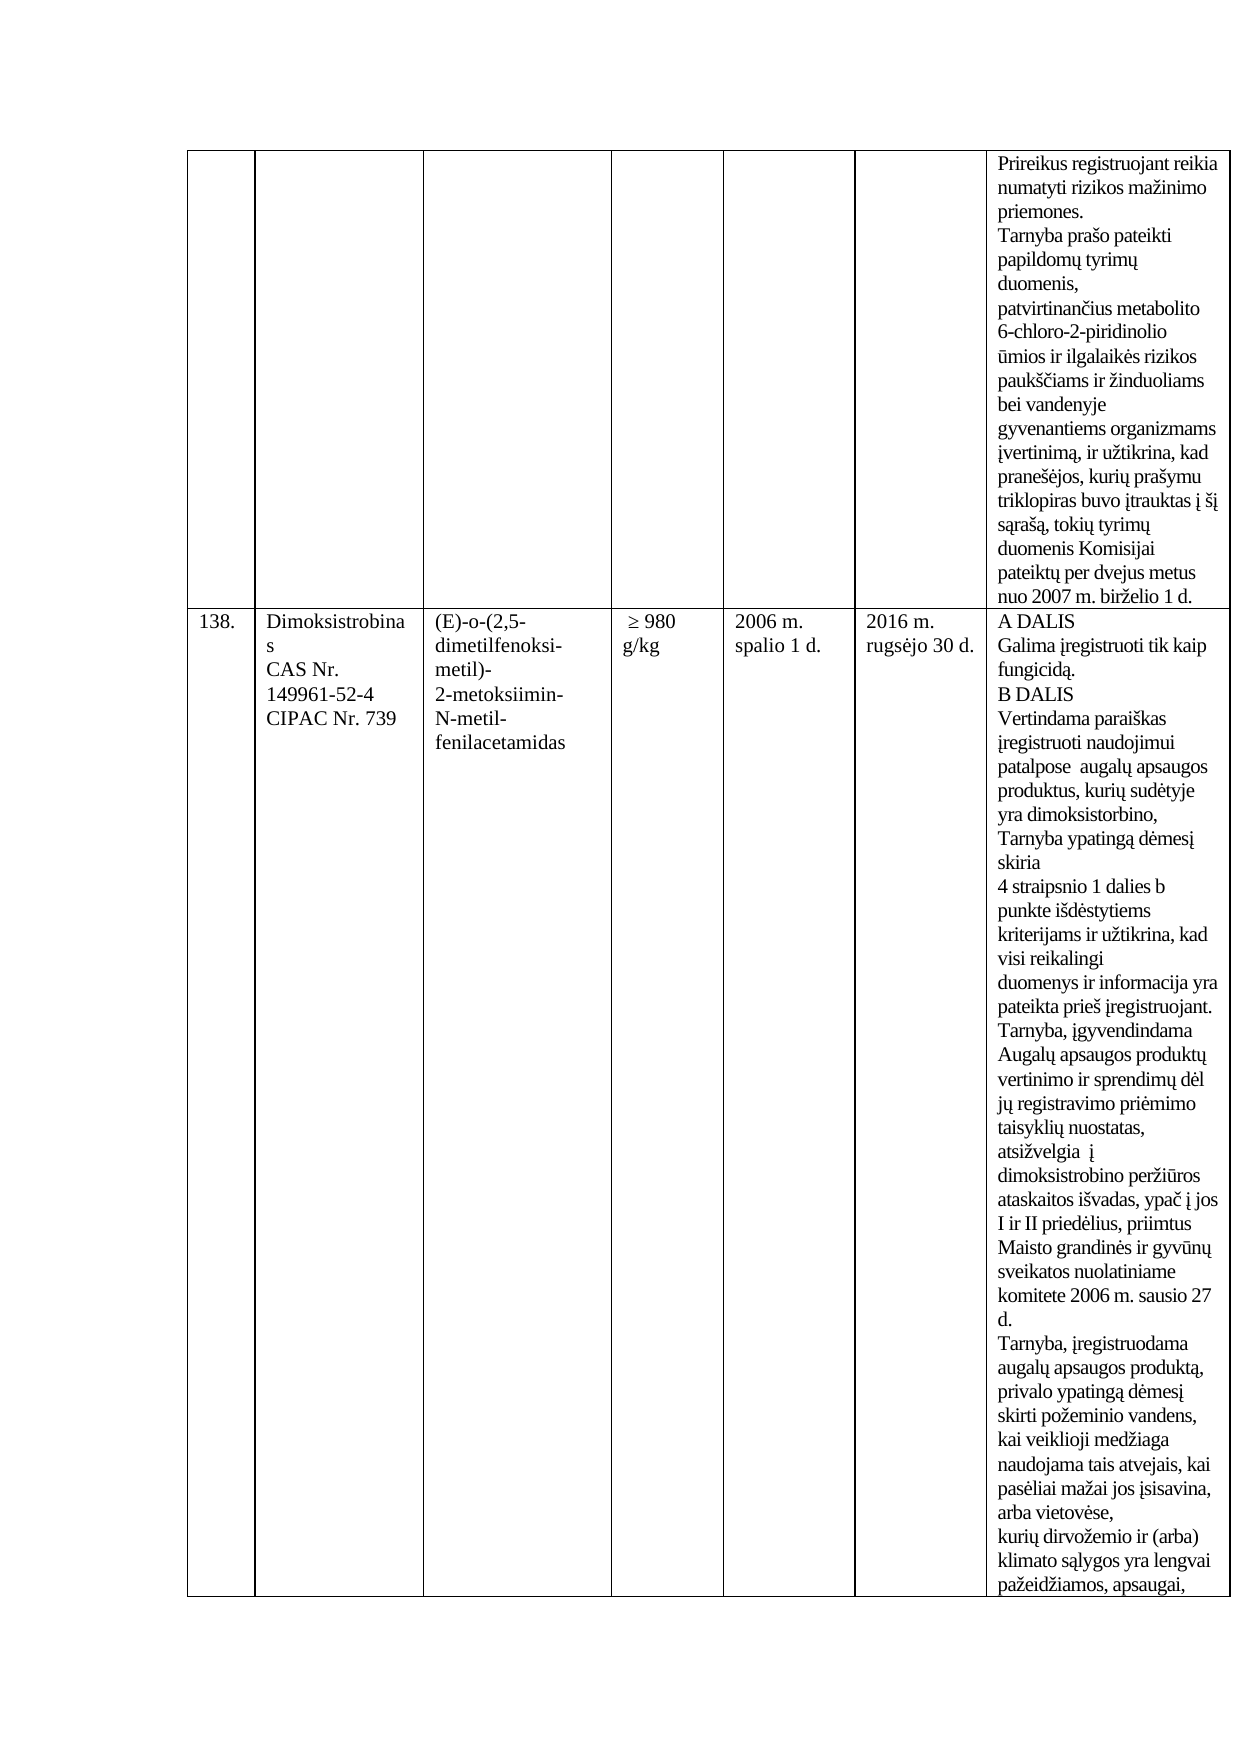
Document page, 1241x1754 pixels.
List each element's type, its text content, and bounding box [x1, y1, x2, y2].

table_cell [612, 151, 723, 608]
table_cell Prireikus registruojant reikia numatyti rizikos mažinimo priemones. Tarnyba prašo pateikti papildomų tyrimų duomenis, patvirtinančius metabolito 6-chloro-2-piridinolio ūmios ir ilgalaikės rizikos paukščiams ir žinduoliams bei vandenyje gyvenantiems organizmams įvertinimą, ir užtikrina, kad pranešėjos, kurių prašymu triklopiras buvo įtrauktas į šį sąrašą, tokių tyrimų duomenis Komisijai pateiktų per dvejus metus nuo 2007 m. birželio 1 d. [987, 151, 1229, 608]
table_cell [188, 151, 254, 608]
table_cell [724, 151, 854, 608]
table_cell (E)-o-(2,5-dimetilfenoksi-metil)- 2-metoksiimin- N-metil-fenilacetamidas [424, 609, 611, 1596]
table_cell ≥ 980 g/kg [612, 609, 723, 1596]
table_cell [424, 151, 611, 608]
table_cell [856, 151, 986, 608]
table_cell 2016 m. rugsėjo 30 d. [856, 609, 986, 1596]
table_cell Dimoksistrobinas CAS Nr. 149961-52-4 CIPAC Nr. 739 [256, 609, 423, 1596]
table_cell 138. [188, 609, 254, 1596]
table_cell 2006 m. spalio 1 d. [724, 609, 854, 1596]
table_cell A DALIS Galima įregistruoti tik kaip fungicidą. B DALIS Vertindama paraiškas įregistruoti naudojimui patalpose augalų apsaugos produktus, kurių sudėtyje yra dimoksistorbino, Tarnyba ypatingą dėmesį skiria 4 straipsnio 1 dalies b punkte išdėstytiems kriterijams ir užtikrina, kad visi reikalingi duomenys ir informacija yra pateikta prieš įregistruojant. Tarnyba, įgyvendindama Augalų apsaugos produktų vertinimo ir sprendimų dėl jų registravimo priėmimo taisyklių nuostatas, atsižvelgia į dimoksistrobino peržiūros ataskaitos išvadas, ypač į jos I ir II priedėlius, priimtus Maisto grandinės ir gyvūnų sveikatos nuolatiniame komitete 2006 m. sausio 27 d. Tarnyba, įregistruodama augalų apsaugos produktą, privalo ypatingą dėmesį skirti požeminio vandens, kai veiklioji medžiaga naudojama tais atvejais, kai pasėliai mažai jos įsisavina, arba vietovėse, kurių dirvožemio ir (arba) klimato sąlygos yra lengvai pažeidžiamos, apsaugai, [987, 609, 1229, 1596]
table_cell [256, 151, 423, 608]
